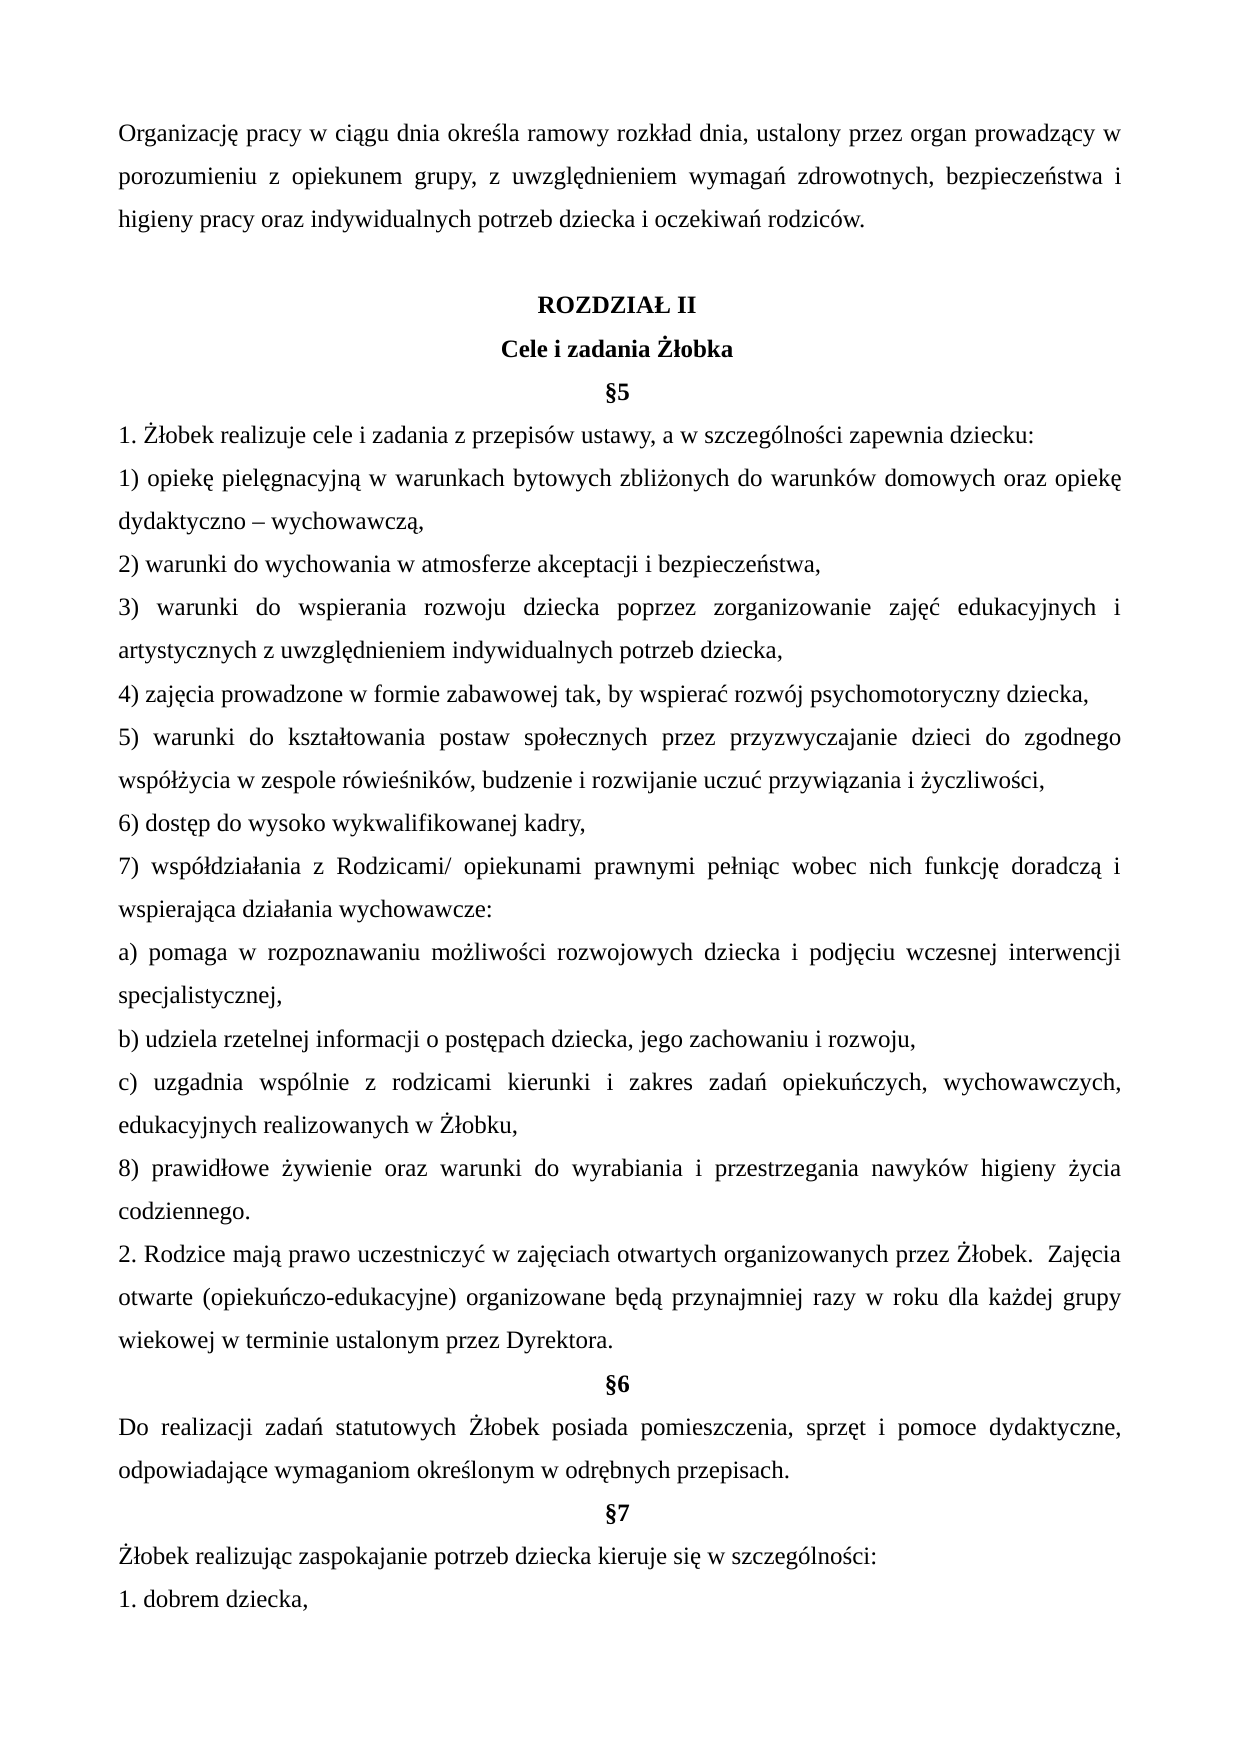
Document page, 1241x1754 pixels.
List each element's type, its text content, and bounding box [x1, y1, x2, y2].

text §5 [118, 377, 1122, 406]
text Cele i zadania Żłobka [118, 334, 1122, 362]
text 2. Rodzice mają prawo uczestniczyć w zajęciach otwartych organizowanych przez Żłobek. Zajęcia otwarte (opiekuńczo-edukacyjne) organizowane będą przynajmniej razy w roku dla każdej grupy wiekowej w terminie ustalonym przez Dyrektora. [118, 1239, 1122, 1354]
text Żłobek realizując zaspokajanie potrzeb dziecka kieruje się w szczególności: [118, 1541, 1122, 1570]
text c) uzgadnia wspólnie z rodzicami kierunki i zakres zadań opiekuńczych, wychowawczych, edukacyjnych realizowanych w Żłobku, [118, 1067, 1122, 1139]
text 1. Żłobek realizuje cele i zadania z przepisów ustawy, a w szczególności zapewnia dziecku: [118, 420, 1122, 449]
text 2) warunki do wychowania w atmosferze akceptacji i bezpieczeństwa, [118, 549, 1122, 578]
text 5) warunki do kształtowania postaw społecznych przez przyzwyczajanie dzieci do zgodnego współżycia w zespole rówieśników, budzenie i rozwijanie uczuć przywiązania i życzliwości, [118, 722, 1122, 794]
text 1) opiekę pielęgnacyjną w warunkach bytowych zbliżonych do warunków domowych oraz opiekę dydaktyczno – wychowawczą, [118, 463, 1122, 535]
text 3) warunki do wspierania rozwoju dziecka poprzez zorganizowanie zajęć edukacyjnych i artystycznych z uwzględnieniem indywidualnych potrzeb dziecka, [118, 592, 1122, 664]
text §7 [118, 1498, 1122, 1527]
text Do realizacji zadań statutowych Żłobek posiada pomieszczenia, sprzęt i pomoce dydaktyczne, odpowiadające wymaganiom określonym w odrębnych przepisach. [118, 1412, 1122, 1484]
text 6) dostęp do wysoko wykwalifikowanej kadry, [118, 808, 1122, 837]
text 7) współdziałania z Rodzicami/ opiekunami prawnymi pełniąc wobec nich funkcję doradczą i wspierająca działania wychowawcze: [118, 851, 1122, 923]
text Organizację pracy w ciągu dnia określa ramowy rozkład dnia, ustalony przez organ prowadzący w porozumieniu z opiekunem grupy, z uwzględnieniem wymagań zdrowotnych, bezpieczeństwa i higieny pracy oraz indywidualnych potrzeb dziecka i oczekiwań rodziców. [118, 118, 1122, 233]
text §6 [118, 1369, 1122, 1397]
text 4) zajęcia prowadzone w formie zabawowej tak, by wspierać rozwój psychomotoryczny dziecka, [118, 679, 1122, 707]
text ROZDZIAŁ II [118, 291, 1122, 319]
text b) udziela rzetelnej informacji o postępach dziecka, jego zachowaniu i rozwoju, [118, 1024, 1122, 1052]
text 1. dobrem dziecka, [118, 1584, 1122, 1613]
text a) pomaga w rozpoznawaniu możliwości rozwojowych dziecka i podjęciu wczesnej interwencji specjalistycznej, [118, 937, 1122, 1009]
text 8) prawidłowe żywienie oraz warunki do wyrabiania i przestrzegania nawyków higieny życia codziennego. [118, 1153, 1122, 1225]
